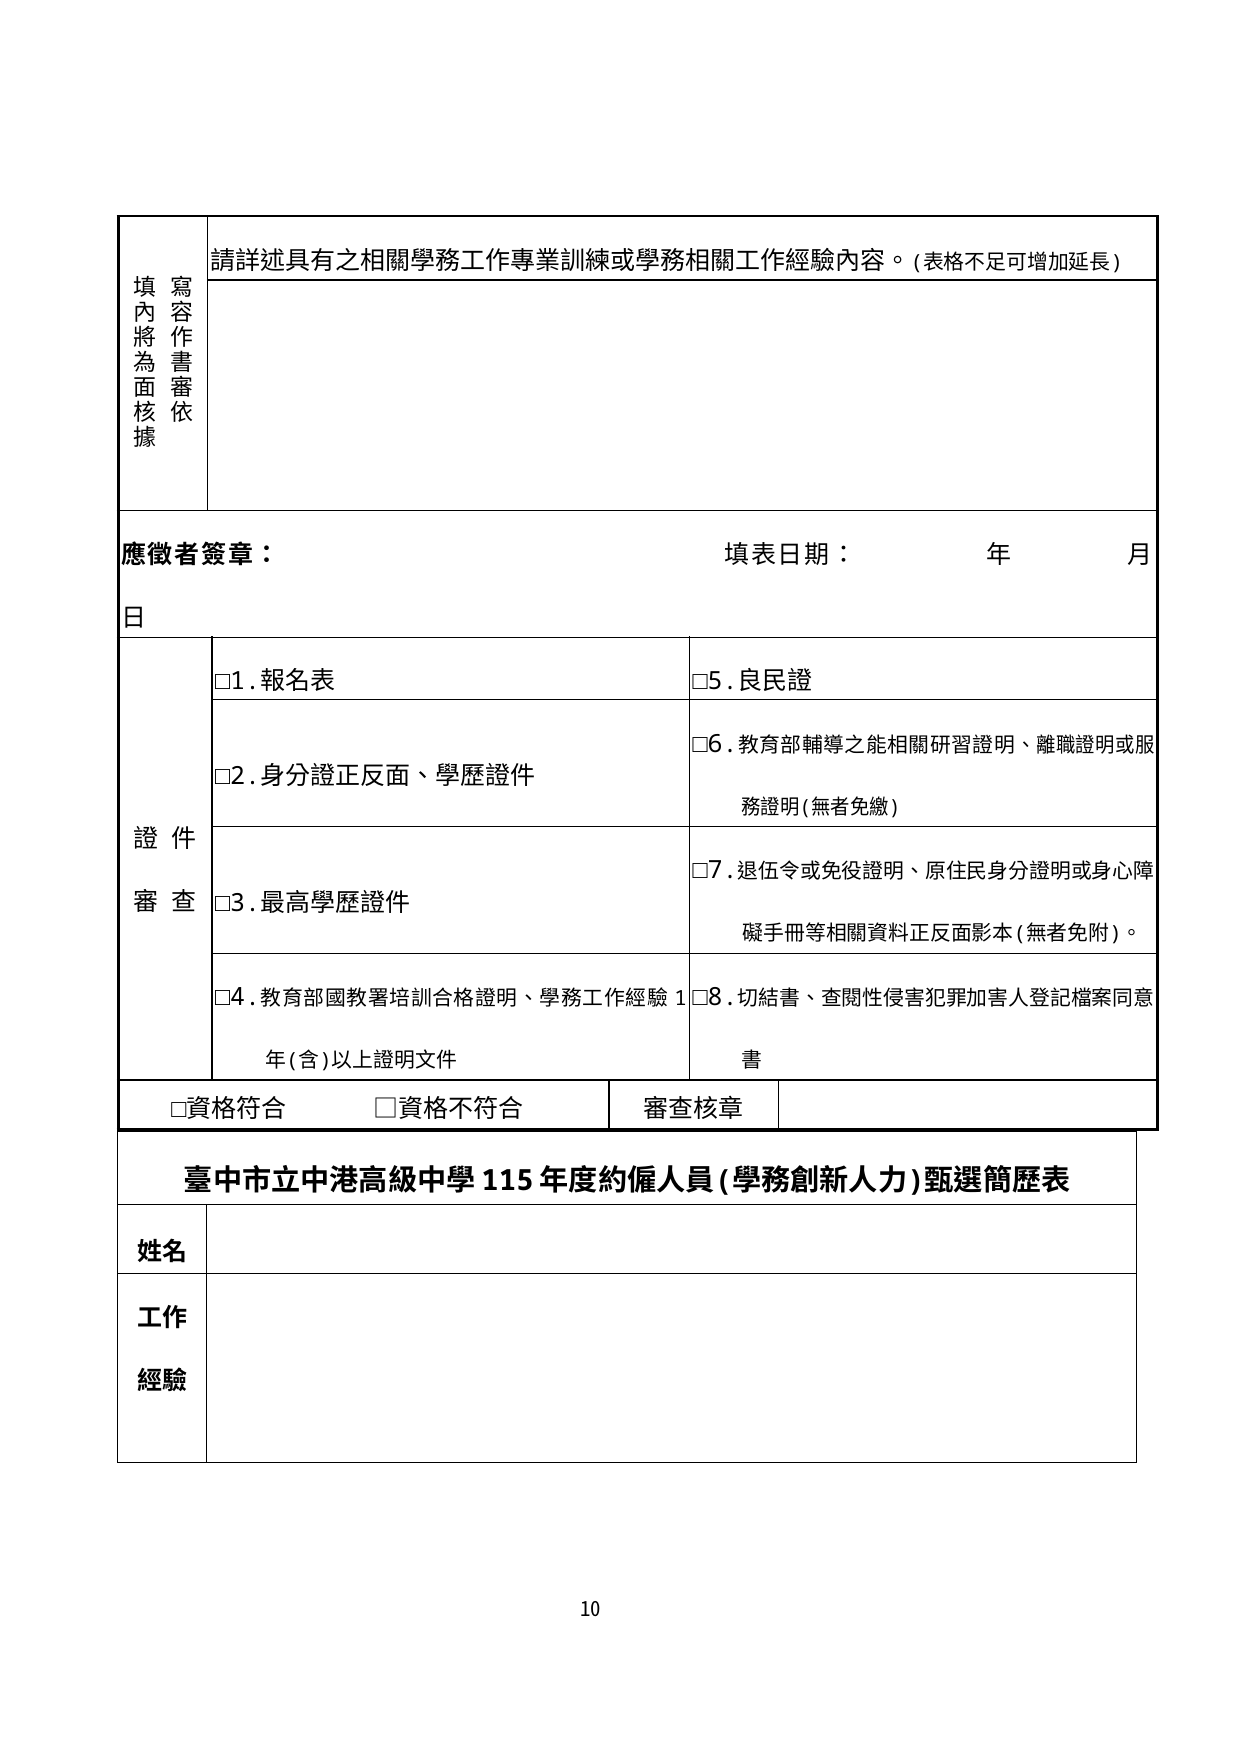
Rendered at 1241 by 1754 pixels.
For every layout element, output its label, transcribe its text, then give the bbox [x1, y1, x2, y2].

table_cell 姓名 [118, 1205, 206, 1273]
table_cell □4.教育部國教署培訓合格證明、學務工作經驗1年(含)以上證明文件 [213, 954, 689, 1079]
table_cell 請詳述具有之相關學務工作專業訓練或學務相關工作經驗內容。(表格不足可增加延長) [208, 217, 1156, 279]
table_header 臺中市立中港高級中學115年度約僱人員(學務創新人力)甄選簡歷表 [118, 1132, 1136, 1204]
table_cell 工作經驗 [118, 1274, 206, 1462]
table_cell □6.教育部輔導之能相關研習證明、離職證明或服務證明(無者免繳) [690, 700, 1156, 826]
table_cell [207, 1274, 1136, 1462]
table_cell [208, 281, 1156, 510]
table_cell [779, 1081, 1156, 1128]
table_cell □7.退伍令或免役證明、原住民身分證明或身心障礙手冊等相關資料正反面影本(無者免附)。 [690, 827, 1156, 952]
table_cell 審查核章 [610, 1081, 778, 1128]
table_cell □3.最高學歷證件 [213, 827, 689, 952]
table_cell □2.身分證正反面、學歷證件 [213, 700, 689, 826]
table_cell □資格符合 □資格不符合 [120, 1081, 608, 1128]
table_cell □5.良民證 [690, 638, 1156, 699]
table_cell 證 件 審 查 [120, 638, 211, 1079]
table_cell 應徵者簽章： 填表日期： 年 月 日 [120, 511, 1156, 636]
table_cell □1.報名表 [213, 638, 689, 699]
table_cell [207, 1205, 1136, 1273]
table_cell 填寫內容將作為書面審核依據 [120, 217, 207, 510]
table_cell □8.切結書、查閱性侵害犯罪加害人登記檔案同意書 [690, 954, 1156, 1079]
